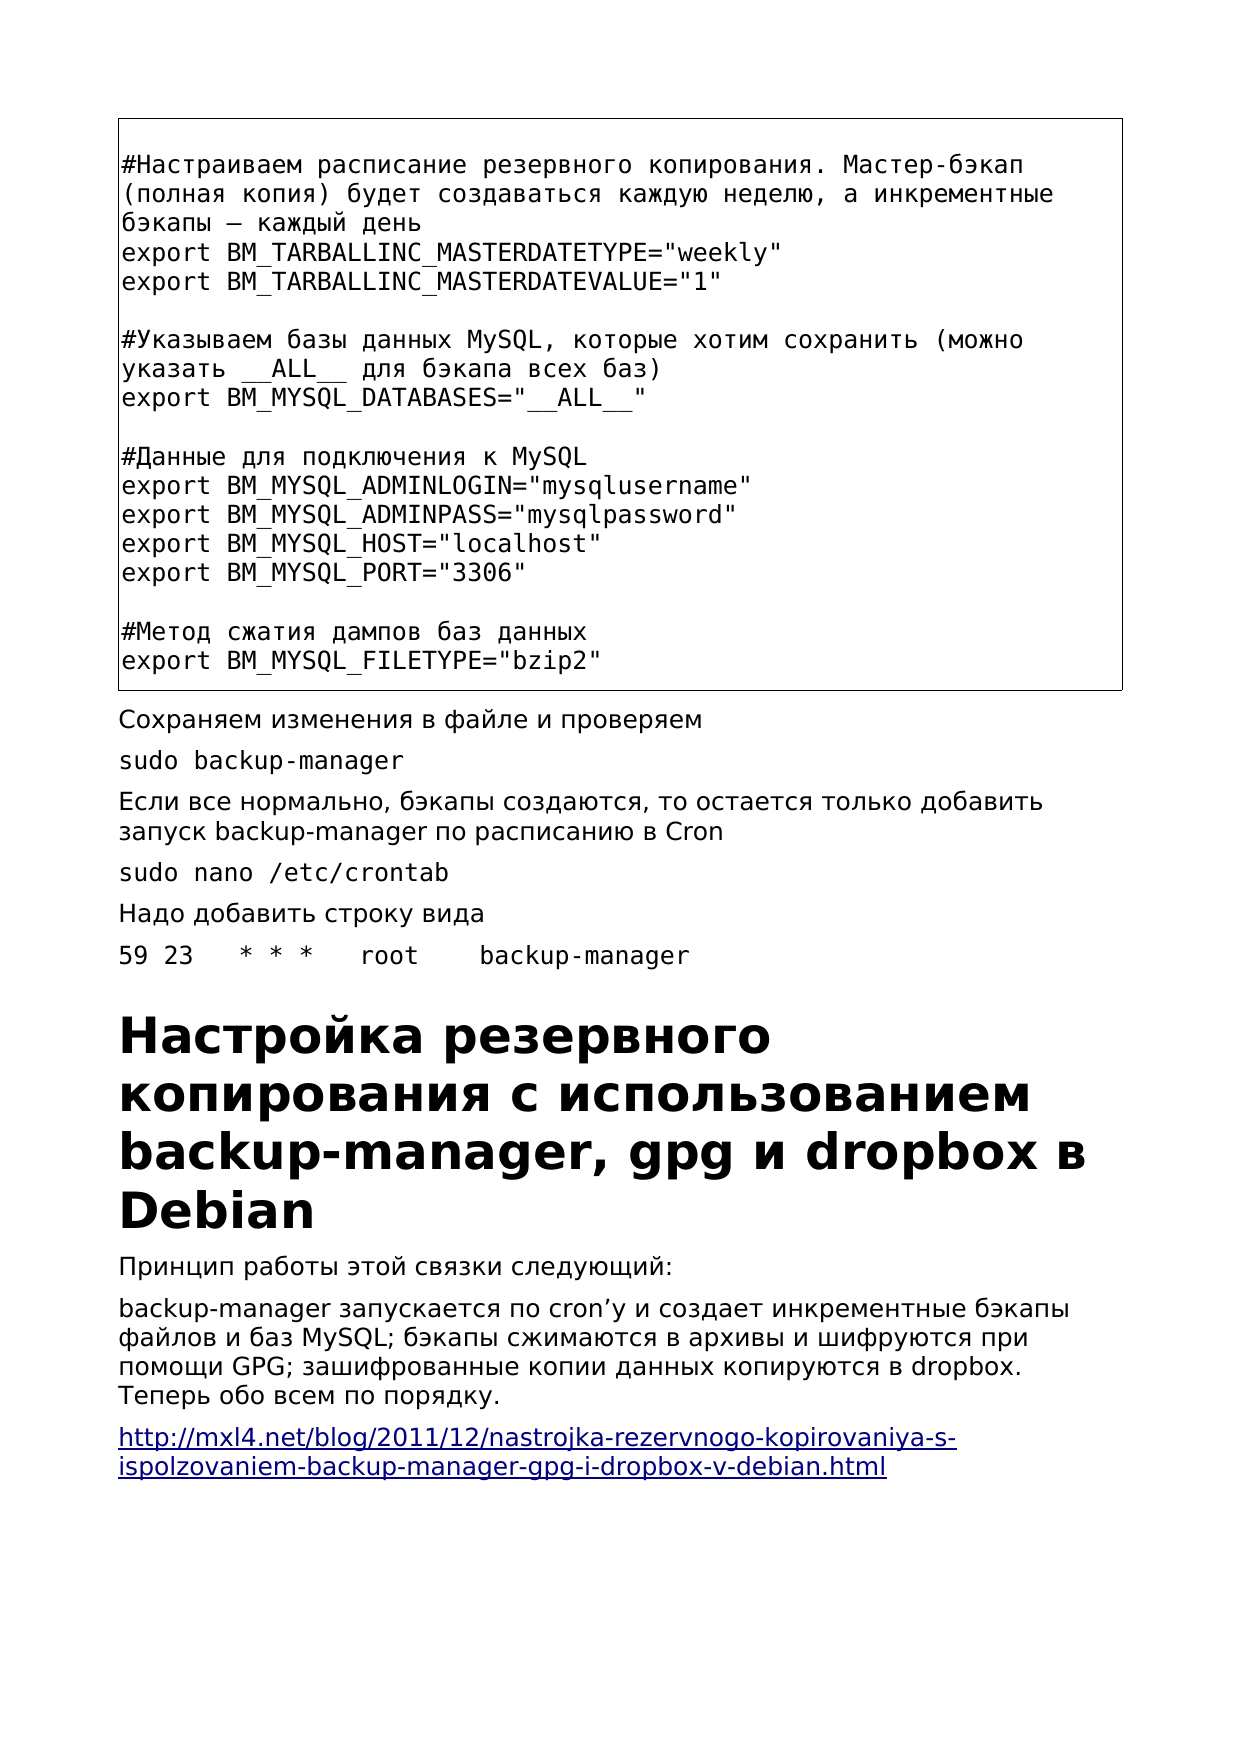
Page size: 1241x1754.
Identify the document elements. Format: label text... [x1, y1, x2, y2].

text Надо добавить строку вида [118, 899, 1122, 928]
text Сохраняем изменения в файле и проверяем [118, 705, 1122, 734]
text Принцип работы этой связки следующий: [118, 1252, 1122, 1281]
text sudo nano /etc/crontab [118, 858, 1122, 887]
text sudo backup-manager [118, 747, 1122, 776]
text backup-manager запускается по cron’у и создает инкрементные бэкапы файлов и баз MySQL; бэкапы сжимаются в архивы и шифруются при помощи GPG; зашифрованные копии данных копируются в dropbox. Теперь обо всем по порядку. [118, 1294, 1122, 1411]
table_header #Настраиваем расписание резервного копирования. Мастер-бэкап (полная копия) будет создаваться каждую неделю, а инкрементные бэкапы — каждый день export BM_TARBALLINC_MASTERDATETYPE="weekly" export BM_TARBALLINC_MASTERDATEVALUE="1" #Указываем базы данных MySQL, которые хотим сохранить (можно указать __ALL__ для бэкапа всех баз) export BM_MYSQL_DATABASES="__ALL__" #Данные для подключения к MySQL export BM_MYSQL_ADMINLOGIN="mysqlusername" export BM_MYSQL_ADMINPASS="mysqlpassword" export BM_MYSQL_HOST="localhost" export BM_MYSQL_PORT="3306" #Метод сжатия дампов баз данных export BM_MYSQL_FILETYPE="bzip2" [119, 119, 1122, 690]
text 59 23 * * * root backup-manager [118, 941, 1122, 970]
text http://mxl4.net/blog/2011/12/nastrojka-rezervnogo-kopirovaniya-s-ispolzovaniem-backup-manager-gpg-i-dropbox-v-debian.html [118, 1423, 1122, 1481]
subtitle Настройка резервного копирования с использованием backup-manager, gpg и dropbox в Debian [118, 1007, 1122, 1240]
text Если все нормально, бэкапы создаются, то остается только добавить запуск backup-manager по расписанию в Cron [118, 787, 1122, 846]
